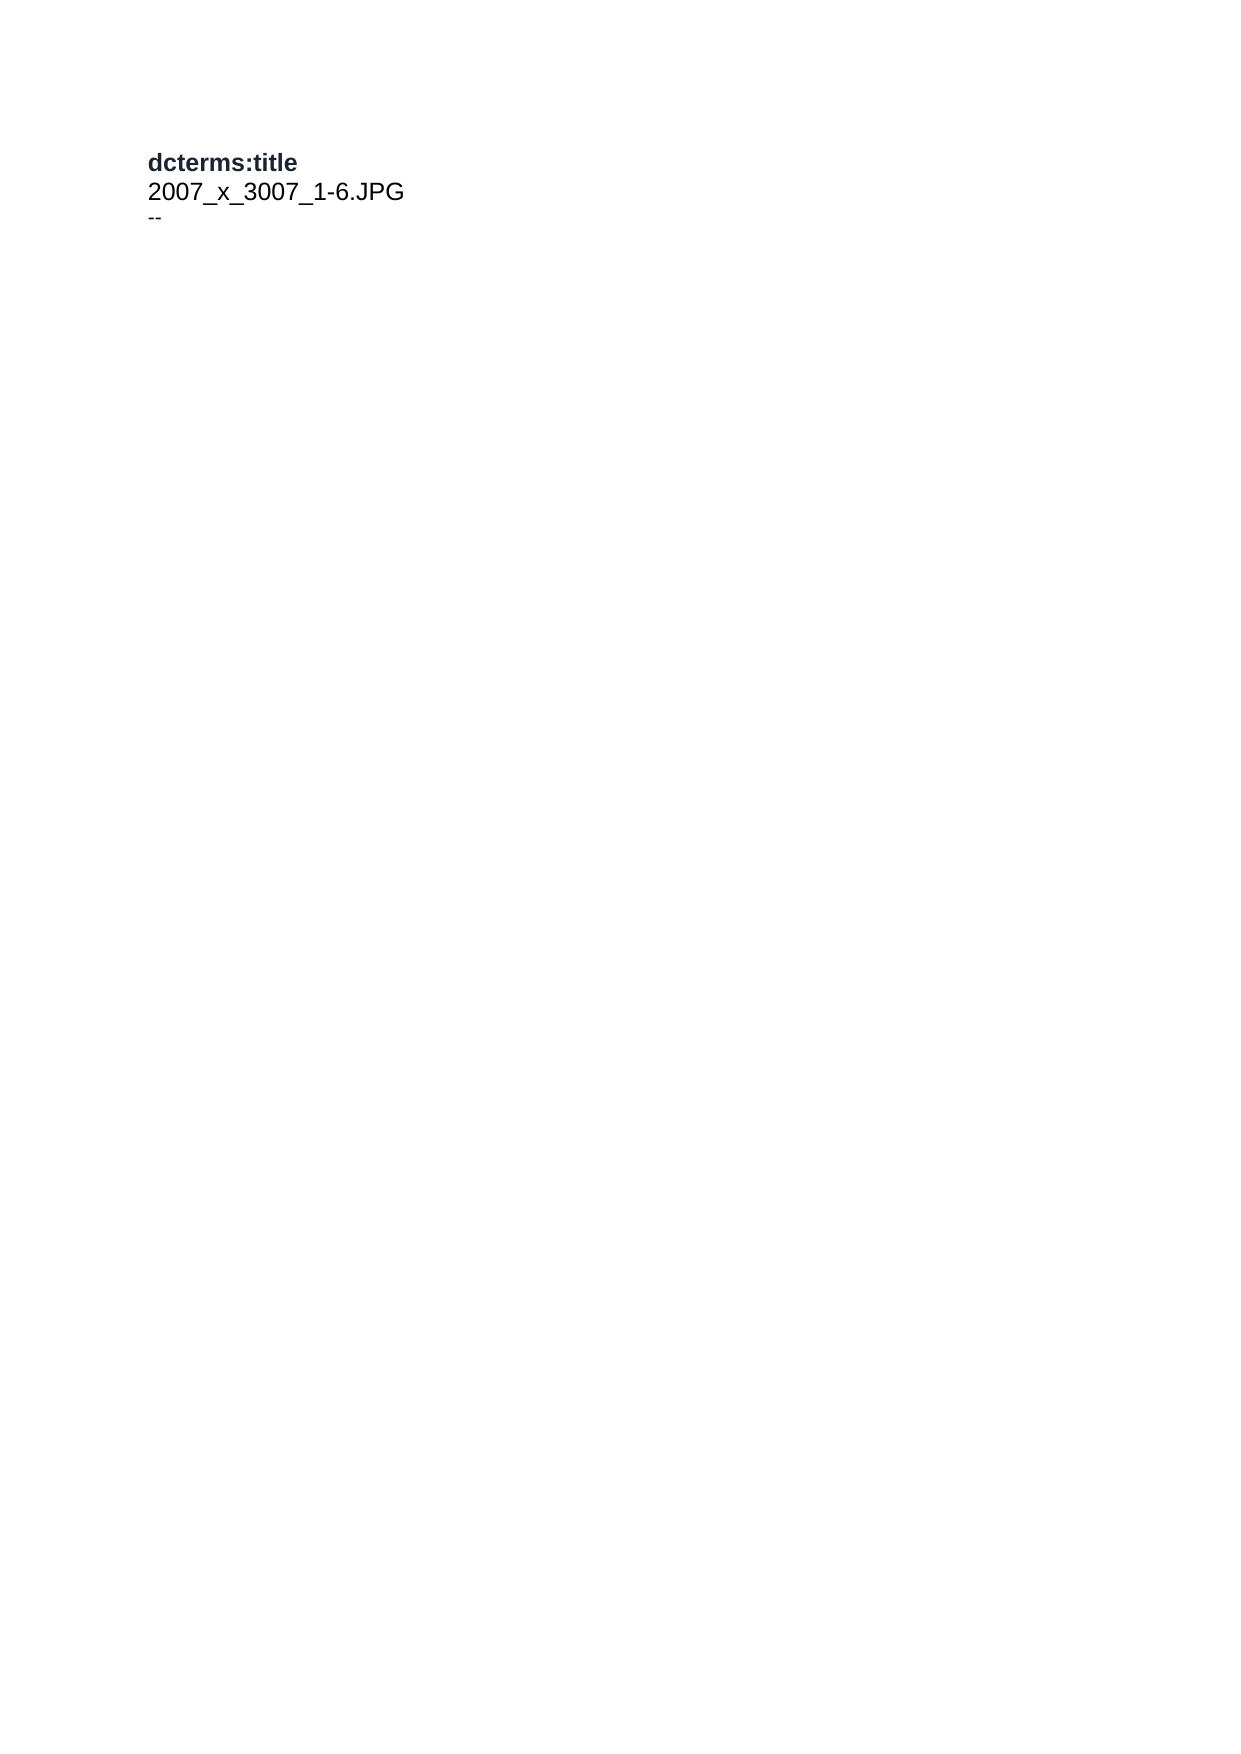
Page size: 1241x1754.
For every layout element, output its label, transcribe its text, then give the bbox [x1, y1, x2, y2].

text -- [148, 205, 1092, 229]
text 2007_x_3007_1-6.JPG [148, 176, 1092, 205]
text dcterms:title [148, 148, 1092, 176]
